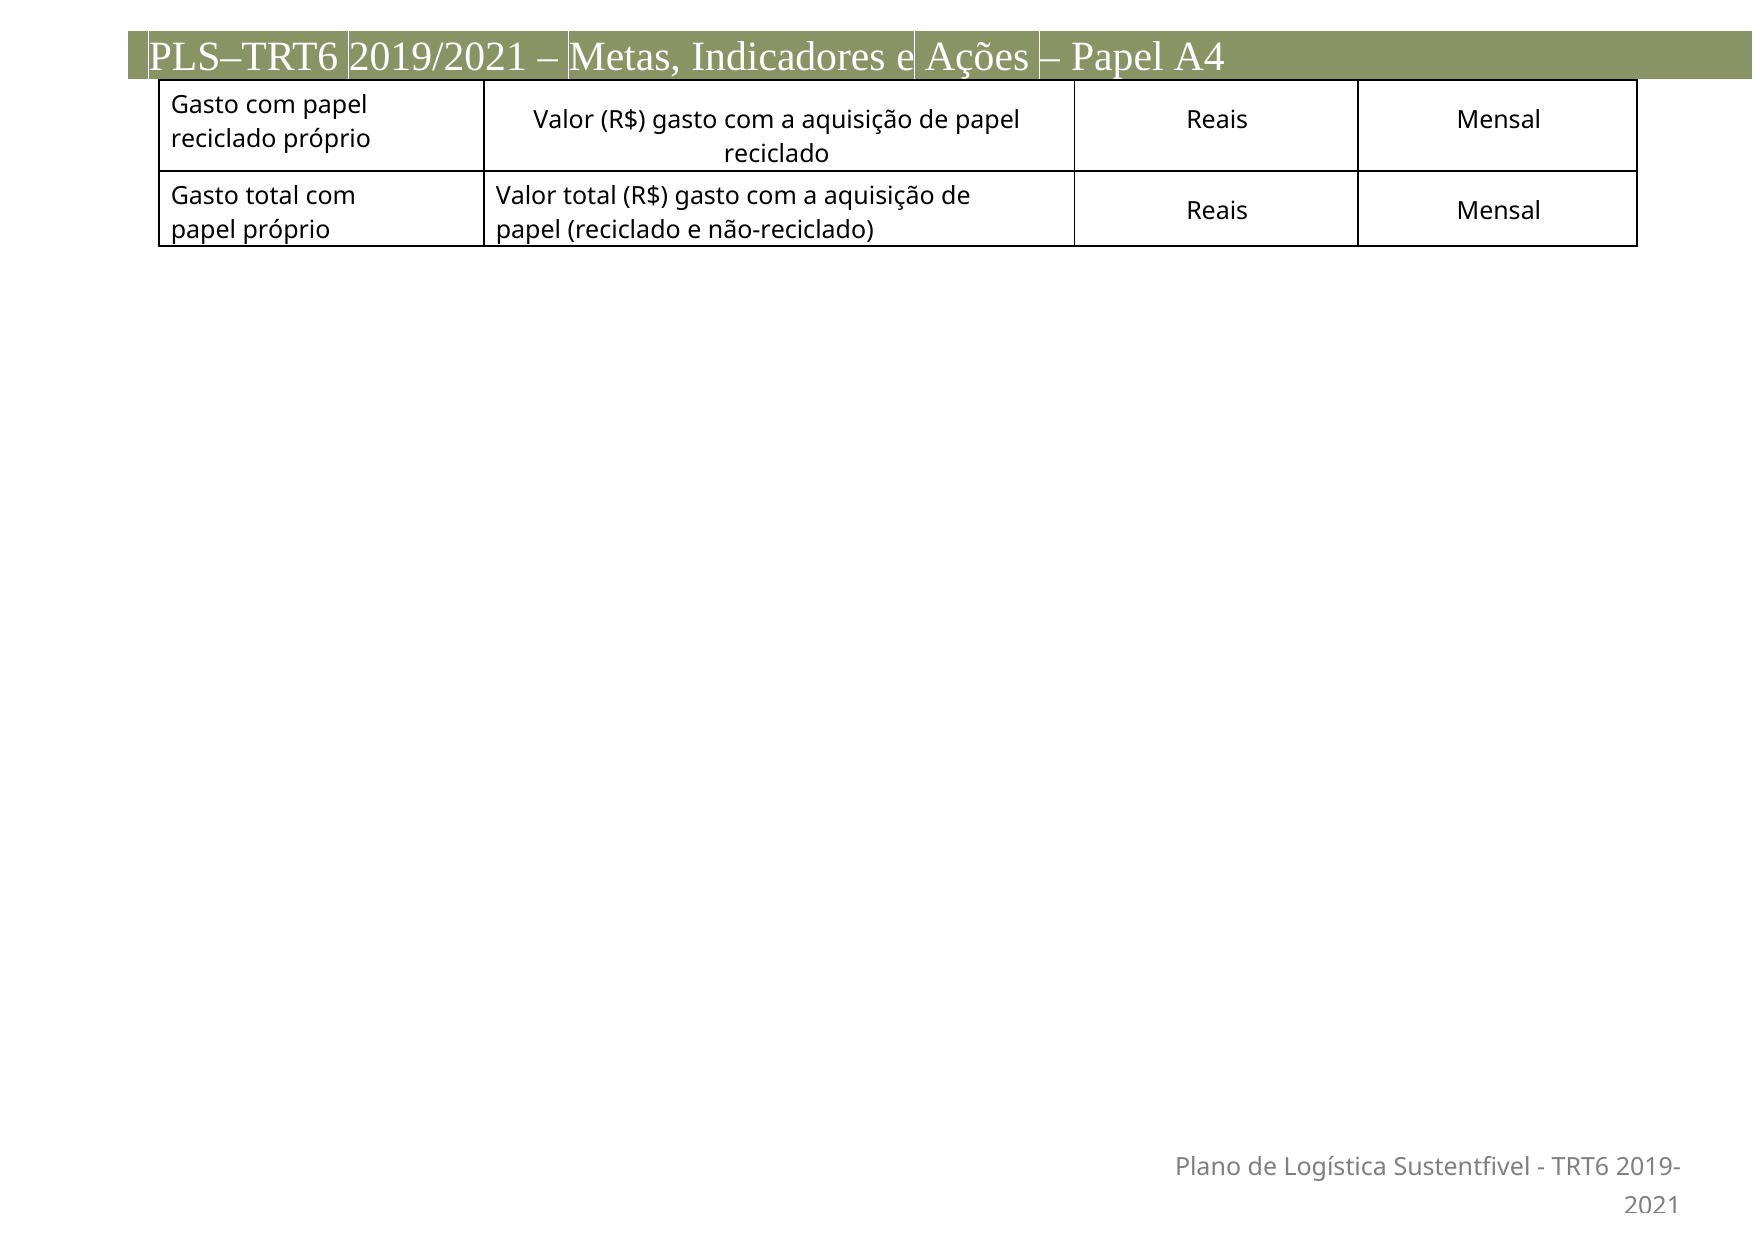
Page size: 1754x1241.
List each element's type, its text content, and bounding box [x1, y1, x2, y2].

table_cell Reais [1075, 84, 1357, 170]
table_cell Mensal [1359, 172, 1636, 245]
table_cell Gasto com papel reciclado próprio [160, 84, 483, 170]
table_cell Mensal [1359, 84, 1636, 170]
table_cell Valor total (R$) gasto com a aquisição de papel (reciclado e não-reciclado) [485, 172, 1074, 245]
table_cell Valor (R$) gasto com a aquisição de papel reciclado [485, 84, 1074, 170]
table_cell Gasto total com papel próprio [160, 172, 483, 245]
table_cell Reais [1075, 172, 1357, 245]
